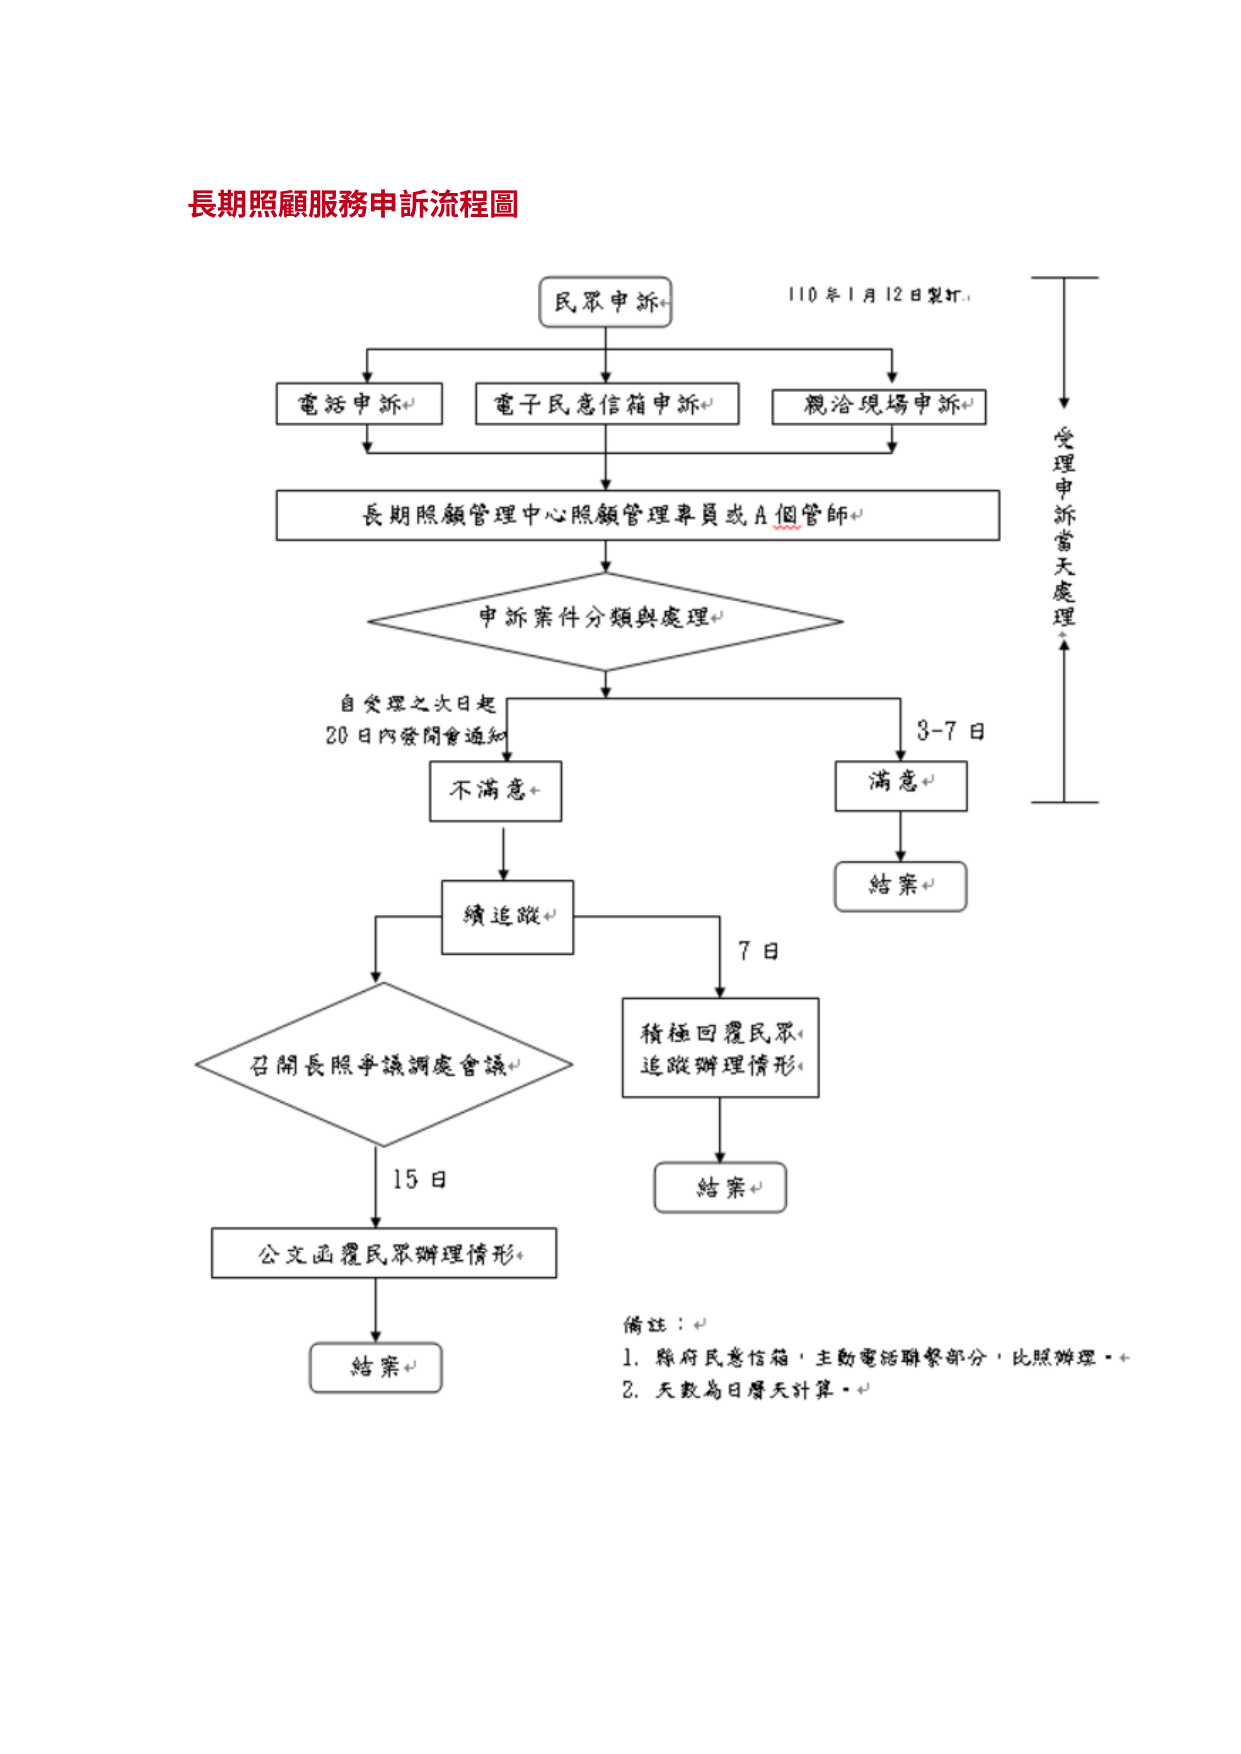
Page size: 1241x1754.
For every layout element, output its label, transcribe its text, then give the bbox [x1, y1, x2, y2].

picture [187, 268, 1143, 1408]
subtitle 長期照顧服務申訴流程圖 [187, 164, 1053, 239]
